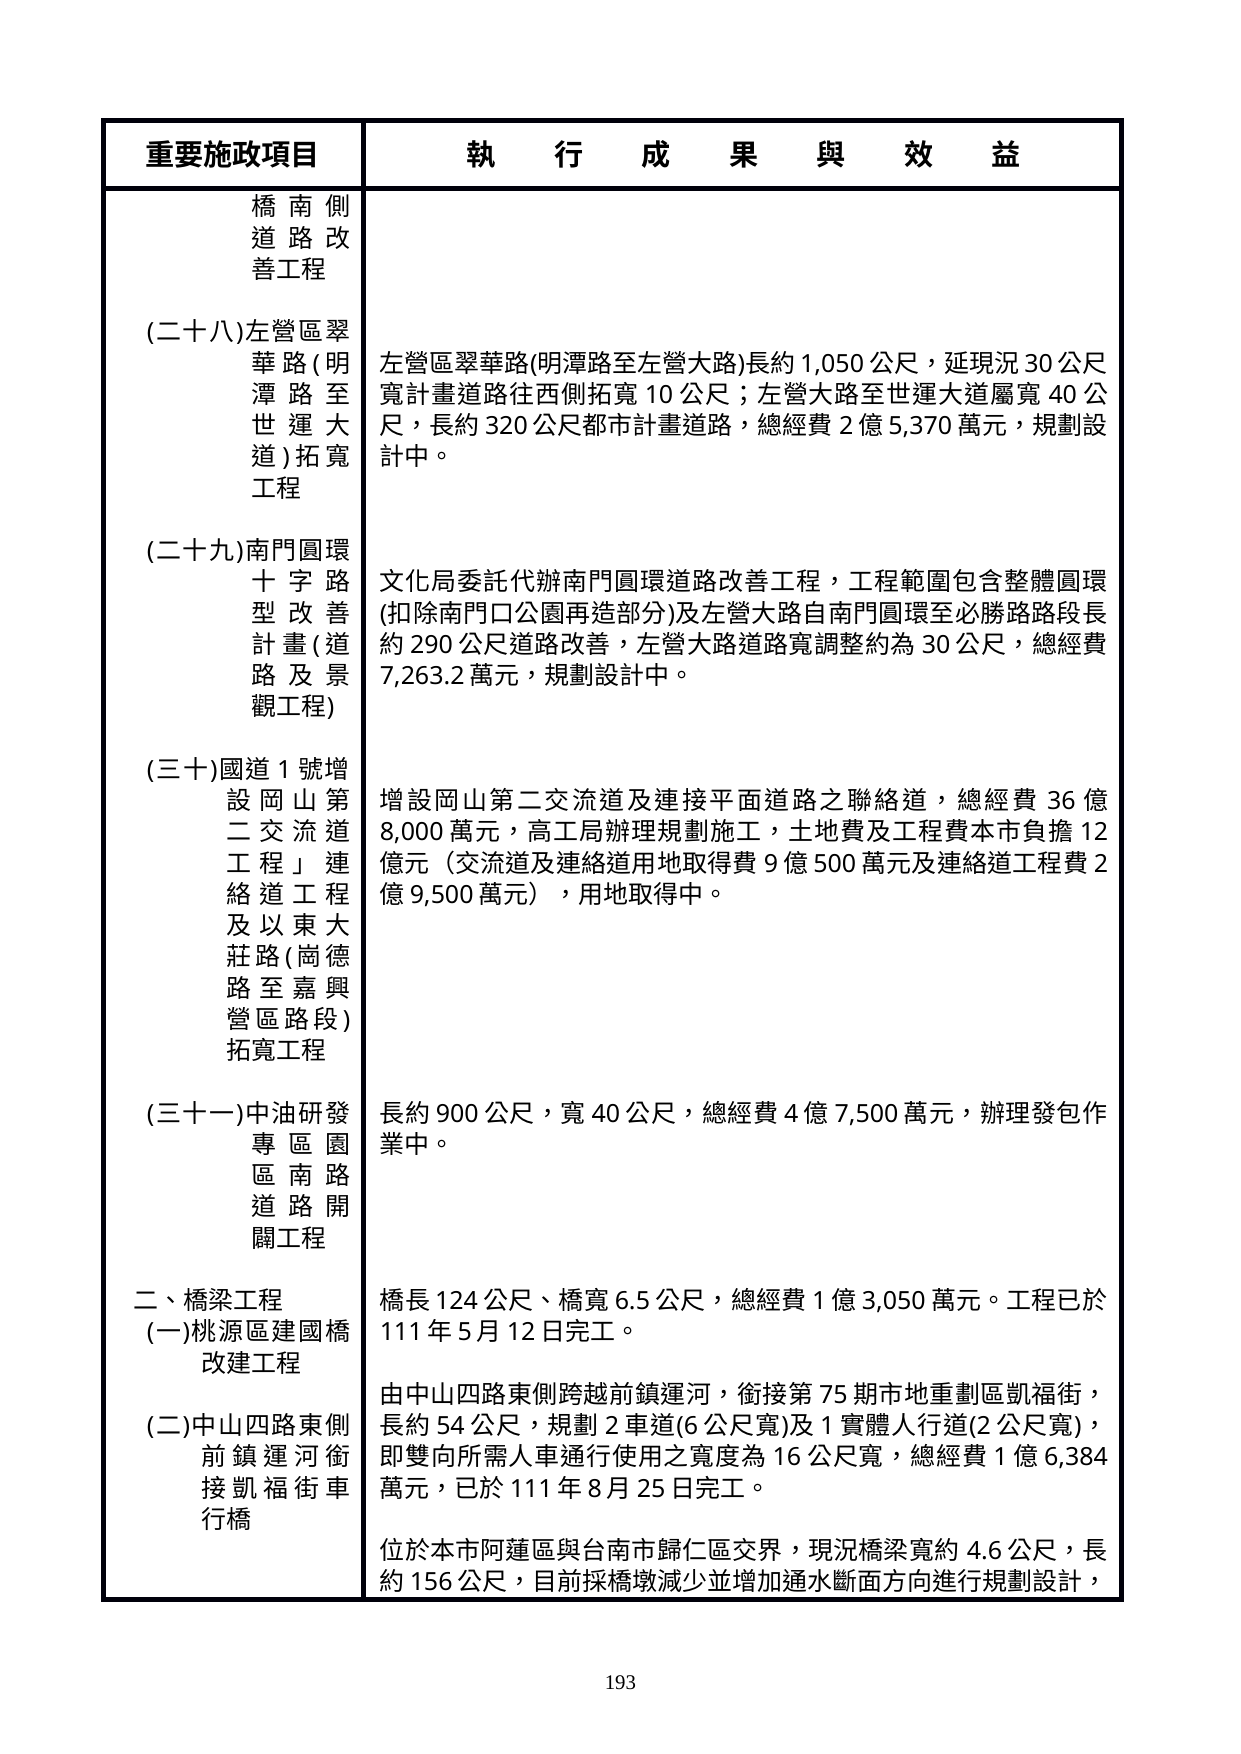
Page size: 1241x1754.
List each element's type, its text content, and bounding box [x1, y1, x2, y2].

table_cell 壹、工程企劃業務管理及策略規劃 工程業務督導管理 工程企劃策略規劃 貳、建築管理 高雄厝計畫 光電智慧建築物推動計畫 建築物公共安全檢查申報 耐震及震災相關業務 招牌廣告及樹立廣告管理 公寓大廈管理 智慧綠建築 公共建築物無障礙設施管理 資訊管理 參、違章建築處理業務 查報業務 拆除業務 肆、道路管道管理 挖路許可證審核與電腦化登錄管理 道路挖埋管線施工查驗管理 民族路共同管道管理 弱電、寬頻共同管道管理 孔蓋齊平及下地 公共管線圖資更新及整合 伍、新建工程 道路工程 (一)林園清水岩路(清水岩寺旁)改善開闢工程 (二)仁武區義大二路3k+700道路改善工程(高52線3K+800~3K+920緊急搶修工程 (三)梓官區進學路北側8米計畫道路開闢工程 (四)鳳山區中崙路西段改善工程 (五)鳳山區八德路100巷改善工程 (六)大寮區鎮潭路高程改善工程 (七)鼓山區龍德新路拓寬及往東延伸跨越愛河橋梁工程 (八)林園區後厝路200巷(自苦苓腳重劃區往東)打通工程 (九)林園區椰樹東巷38弄開闢工程 (十)左營區左營大路372巷開闢工程 (十一)橋頭區里林東路與鐵路南巷路口拓寬工程 (十二)大林蒲遷村安置地增設道路工程-經濟部委辦 (十三)南星路車道拓寬及安全提升改善計畫-交通部航港局 (十四)高雄港洲際貨櫃中心聯外貨櫃專用道開闢工程 (十五)高雄軟體園區擴區(二期)開發工程 (十六)岡山區筧橋改建工程 (十七)旗山區廣場用地(廣三)開闢工程 (十八)燕巢區中路巷中安宮前道路開闢工程 (十九)彌陀區民生街打通靖和街開闢工程 (二十)路竹區華正橋掏空下陷重建工程 (二十一)橋頭區營邊路拓寬工程 (二十二)大寮區新一街與新七街口橋梁拓寬工程 (二十三)大社路120巷道路打通工程 (二十四)林園區後厝路改善工程 (二十五)鳳山區過勇路改善工程 (二十六)仁武區義大二路道路改善工程 (二十七)內門區高125線0k+000內東橋南側道路改善工程 (二十八)左營區翠華路(明潭路至世運大道)拓寬工程 (二十九)南門圓環十字路型改善計畫(道路及景觀工程) (三十)國道1號增設岡山第二交流道工程」連絡道工程及以東大莊路(崗德路至嘉興營區路段)拓寬工程 (三十一)中油研發專區園區南路道路開闢工程 橋梁工程 (一)桃源區建國橋改建工程 (二)中山四路東側前鎮運河銜接凱福街車行橋 (三)阿蓮區中路橋減墩工程） (四)鳳山區頂庄一街銜接寶陽路橋梁工程 (五)前鎮媽祖港橋改建工程 (六)梓官區通安大橋改建工程 (七)彌陀區舊港橋改建工程 (八)永安區新港橋改建工程 (九)岡山區筧橋改建工程 (十)楠梓區通往後勁公園人行環境工程 (十一)路竹華正橋掏空下陷重建工程 (十二)仁武區仁水橋拓寬工程 (十三)茄萣區崎漏里橋改建工程 (十四)梓官區嘉好路26巷橋梁改建工程 (十五)杉林區市181月光一橋拓寬工程 (十六)林園區林內排水跨河構造物施設重建（鳳林路三段920巷橋梁） (十七)茄萣大排（進學路與忠孝街）人行專用橋新建工程 (十八)鼓山區九如橋新建工程 營建署補助 (一)生活圈系統建設計畫 1.高雄市濱海聯外道路開闢工程（新台17線）北段工程 2.岡山區10-20號都市計畫道路開闢工程 3.大寮區民智街拓寬工程 4.大寮光明三路1078巷拓寬工程 5.仁武區仁心路道路拓寬工程(第一期) 6.大寮區鳳林一路300巷拓寬及打通工程 7.大寮區潮寮里潮平路打通工程 8.林園王公國小北側道路拓寬工程 9.林園區廣應街拓寬工程 10.鳥松文前路道路拓寬工程 11.楠梓青埔街(惠心街至高楠公路1760巷)拓寬工程 12.彌陀區中正西路150巷開闢工程 13.鳳山區五權路開闢工程 14.林園汕尾北汕二路拓寬二標暨中芸A幹線雨水下水道工程 15.高雄市濱海聯外道路開闢工程(南段工程-德民路~中海路) 16.六龜區高133線道路重建工程 (二)提升道路品質計畫 1.鳳山區過埤路北側車道改善工程 橋頭科學園區聯外交通整體計畫 (一)岡山區友情路及大遼路拓寬工程 (二)高雄新市鎮1-2號路開闢工程 (三)台39線延伸優先路段(市道186線至橋科1-2號道路) (四)橋科高速公路匝道聯絡道用地取得 建築工程 國防部205廠遷建案 國防部205廠遷建案-國防部軍備局生產製造中心第205廠光復營區暨大樹北營區新建工程(光復營區)慈仁五村耐震補強暨整修 高雄市政府警察局鼓山分局辦公大樓重建工程 高雄市政府警察局鳳山分局建工程 高雄市立民生醫院全院建築物耐震補強工程計畫 法務部廉政署南部地區調查組辦公廳舍遷移整修工程(第2期工程) 高雄市立聯合醫院北側大廳新建工程 鳳山日照社福多功能中心興建工程 興仁國中閒置空間布建日間照顧中心工程 加速高雄煉油廠第三區土壤及地下水汙染(甲、乙、丙案) 高雄煉油廠工廠區土壤及地下水汙染場址改善工作(第二階段採購案-第4區) -A、B、C案 高雄市岡山區綜合行政中心新建工程 岡山區大鵬九村社會住宅新建統包工程 高雄市政府警察局鳳山分局南成派出所新建工程 和發消防分隊新建工程 歷史記憶牆面廊道舊版牆設置工程 中正運動場開放場域改造工程 高雄市楠梓區全民運動館興建工程 高雄市小港區全民運動館興建工程 林園區清水岩路拓寬改善工程(軍方建築物代建整修部分) 學校工程 三民區高雄市立高雄高級中學第七棟校舍拆除及新建工程 三民區光武國民小學體操訓練館暨多功能運動館及地下停車場共構新建工程 高雄市仁武區灣內國民小學遷校第二期校舍暨非營利幼兒園新建工程 高雄市楠梓區楠梓國民小學健康樓及和諧樓校舍拆除及新建工程 高雄市立旗津國民中學老舊校舍拆除新建工程 國立中山大學附屬國光高級中學綜合教學大樓新建工程委託規劃設計及監造服務 高雄市立林園高級中學圖資大樓新建工程 楠陽國小新建公共化幼兒園工程 陸、養護工程 公園綠地開闢、改造（善）及維護、市容綠美化 （一）主要公園綠地開闢 （二）公園綠地開闢、改造（善）工程 （三）公園綠地設施維護 （四）市容景觀綠美化 （五）公有樹木修剪維護諮詢 道路、橋梁整建及養護工程 道路例行巡檢、養護及防汛整備 專案工程 橋梁檢測及改善 市區社區通學道工程 路燈及其設施維護管理 路燈例行性維護 路燈增設及改善 柒、整體風險管理(含內部控制)推動情形 [106, 191, 361, 1597]
table_header 執 行 成 果 與 效 益 [366, 123, 1119, 186]
table_cell 督導及監辦公共工程，提高工程品質，依採購法第12條及13 條規定，落實工程採購監辦作業，並依採購法第70條制定工程三級品保制度，由工程督導小組定期抽查督導工程計32件，以提升工程品質；另辦理本府工程查核14件。 建立防、救災機制，編印「高雄市政府工務局緊急應變手冊」，內容包括緊急應變SOP及緊急聯繫通訊錄與救災能量，作為災害發生期間行動準則，並定期更新、修正。 執行本府一級機關辦理工程、勞務、財物採購報上級機關（本府）核准之幕僚業務，由工務局為窗口，依採購法規定，辦理本府一級機關欲報上級機關核准事項（除監辦外），並以教育訓練及採購案件實地稽核方式，提升各機關、學校採購效率，防止採購弊端。 執行高雄市政府採購稽核小組日常行政及稽核監督業務，111年預定稽核395件，共稽核395件，達成率100%，自88年成立迄今總稽核量達6,141件。 發揮「高雄市政府採購申訴審議委員會」功能，111年共接獲廠商申訴案件11件、調解案件34件，總計收件數45件；申訴案件已結6件、調解案件已結11件，總結案件數17件。 前瞻建設計畫：擔任行政院前瞻基礎建設-城鄉建設-提升道路品質計畫類的市府窗口，協助本府相關單位爭取預算，自110年起至111年12月31日止，已爭取核定20案，補助金額12.95億元。 各項公共工程材料試驗： 111年度辦理4大類50項工程材料試驗1萬6,237件，執行樣品數4萬5,643個試樣，規費收入全年約7,500萬元，試驗費支出約5,295萬元，增加市庫收入約2,205萬元。 111年度委託TAF實驗室共計9家，共辦理9次稽核，以督導實驗室發揮精確及專業服務水準。 111年度辦理「工程材料試（檢）驗對公共工程之影響研習班」2場次，安排工程相關人員參訓，並聘請具有工程及廉政專業知識之專家學者雙向交流，提升專業技能及法律常識。 道路AC加強鑽心計畫:自每月工務局所屬工程處辦理新鋪、養護刨舖道路，面積達 3,000㎡以上案件中隨機抽選，檢視道路鋪築厚度、壓實度是否符合契約規範，111年度共抽驗 33件工程。 本市地方級及國家級濕地: 永安濕地、鳥松濕地、援中港濕地「保育利用計畫」109~110年度完成公告，半屏湖濕地及林園人工濕地「保育利用計畫」於111年3月9日完成公告，大樹人工濕地保育利用計畫(草案)經高雄市重要濕地(地方級)保育利用計畫審議小組於111年12月13日審議。 111年9月內政部營建署核定「108、109年度國際級及國家級重要濕地經營管理」評鑑結果，共獲獎2項如下： a.108年度補助案：優等1案（洲仔濕地）。 b.109年度補助案：優等1案（洲仔濕地）。 公園巡查，工務局檢查小組針對工務局養工處轄管重點公園、1999通報熱點、歷次檢查改善不佳公園進行抽查，111年完成80座公園檢查。 台鐵捷運化-高雄市鐵路地下化計畫 截至111年12月底，「高雄市區鐵路地下化計畫(含左營及鳳山)」，整體計畫實際進度為94.54%。 本府依「高雄市區鐵路地下化建設計畫都市發展專案小組」第9次會議決議，與中央完成鐵路地下化後園道代辦協議，「高雄計畫區」、「左營計畫區」及「鳳山計畫區」園道分別由工務局新建工程處、水利局及工務局養護工程處執行，已完工。 鐵路地下化園道整體建置經費43.09億元，已全數獲中央核定補助(代辦)支應。 有關鐵路地下化園道用地，已協調交通部臺鐵局，以雙方互惠原則，無償提供本府使用，並為利園道開闢期程，交通部臺鐵局原則同意先行交付本府進行施工。 打造高雄特色建築，帶動建築與綠能觀光產業，創造土地與建築品牌化，並促進社會參與、景觀美化、減碳防災及樂齡化設計因應，樹立熱帶氣候地區永續環境與建築的新典範。 高雄厝相關專案: 高雄厝推動綠建築宣導計畫：為進行高雄厝新建築與綠建築之推廣，舉辦高雄厝綠建築大獎，廣邀高雄綠建築建案報名競賽，希望藉由優良建築作品甄選活動，以表揚優良高雄厝綠建築設計作品，並喚起民眾關注生活環境品質的意識，111年共計12件作品優選、3件民眾票選人氣獎。 高雄厝建康建築活化計畫：持續建置基本資料庫與高雄厝地圖，並進行病態建築醫生診斷，辦理高雄厝行銷宣導。 高雄厝宣導計畫：進行既有建築物輔導合法化，並於本府工務局建築管理處一樓成立高雄厝專案輔導窗口，由高雄厝在地設計師駐府服務民眾。 高雄厝民眾參與活動成果： 111年9月29日至10月2日配合2022高雄國際建材大展與111年10月13日至21日國立科學工藝博物館展出本次綠建築大獎得獎作品、專案年度成果，吸引參與人數3,620人次。 高雄市高雄厝設計及鼓勵回饋辦法自103年9月4日公布實施，並於105年1月11日、105年5月26日及107年4月26日修正訂定，截至111年12月底，統計數量如下: 申請案量:以高雄厝設計並領得建造執照數量已達4,248件，共144,394戶，其中2,186件已領得使用執照。 景觀陽台:面積達460,608平方公尺。 通用化設計浴廁:面積達92,201平方公尺。 通用化交誼室及昇降機:面積達12,921平方公尺。 綠能設施:屋前綠能設施56,063平方公尺，屋後綠能設施3,865平方公尺。 高雄厝申請案綠化面積：520,536平方公尺(相當於87座國際標準足球場綠化面積)。 綠建築綠化成果： 累計歷年(自101年起)依法設置屋頂綠化面積已達498,776平方公尺，換算每年減少CO₂排放量為9976公噸。 111年度共舉辦2場高雄厝專業者輔導說明會，總計參與人數約73人，藉由高雄厝設計辦法的執行與操作，讓更多在地優秀設計人才有機會回饋土地與深耕家園，更藉由本次與業界的對話與交流機會，精進高雄厝設計及鼓勵回饋辦法，使之法令更健全，更貼近市民需求。 111年度共舉辦3場專案精進研討工作會議，訂於111年10月25、28、31日於建築管理處辦公室舉辦，透過邀請各專案計畫主持人，及各案領域之專家學者出席，透過議題討論與高雄厝設計及鼓勵回饋辦法解說及申請高雄厝案例成果分享，希冀藉由提升高雄厝設計辦法的實質內容與不斷精進，讓更多世界趨勢與技術新知，有機會反饋於高雄厝整體修法的進程之中，精進高雄厝設計及鼓勵回饋辦法，使之法令更健全，更貼近市民需求。 實際執行方案： 啟動「綠電推動専案小組」並與經濟部能源局共同簽訂合作協議，由林副市長擔任跨局處小組召集人，推展「漁電共生專區優先示範推動」、「公私有房舍推展光電屋頂計畫」、「以節能服務模式加速電低碳行動計畫」、「高雄市轄區內電廠友善降轉」、「學校建築物綠能規劃及智慧用電發展」等五大任務導向，未來計畫目標為6年太陽光電設置容量達1GW，作為建構安全穩定、效率及潔淨能源供需體系之基礎，期未來吸引國內外高科技產業及人才進駐，增加優質就業；並透過追求環境永續，提高再生能源比重，帶動綠能科技發展，減少對化石燃料的依賴，同時降低空氣污染，乘載「產業轉型」政策方向的重責大任。 111年度補助建築物設置太陽光電發電系統實施計畫自3月15日至10月15日截止，補助總預算為1,500萬元，核准99件，核准金額643萬650元 (1,049.665瓩)。 舉辦光電智慧建築標章頒證活動(金獎2案；銀獎17案；銅獎8案)。 舉辦推動太陽光電設施成果展覽1場(約6000人)、推動太陽光電設施說明會2場(約200人)及宣導會2場(約5500人)，總計參與人數約11,700人。 設置績效： 110至111年累積容量目標為450MW，統計110年1月~111年11月備案量602.306MW(能源局網站更新至11月底)，已達成年度目標。 111年1至11月備案件數1,359案較去年同期1,334案，增加25案，備案容量307.270MW較去年同期254.518MW，增加52.752MW(增加20.73%）。 辦理申報之A類公共集會類場所，列管場所94家，已完成申報94家，申報率達100%。辦理申報之B類商業類場所，列管場所1,412家，已完成申報1,361家，申報率達96.39%。辦理申報之C類工業、倉儲類場所，列管場所488家，已完成申報478家，申報率達97.95%。辦理申報之D類休閒文教類場所，列管場所2,378家，已完成申報2,163家，申報率達90.96%。辦理申報之F類衛生福利更生類場所，列管場所560家，已完成申報535家，申報率達95.54%。辦理申報之H類住宿類場所，列管場所2,641家，已完成申報2,073家，申報率達78.49%。 辦理111年度建築物公共安全檢查及簽證申報場所之抽複查工作，已執行抽複查750家。 111年1月3日起至111年1月24日止辦理111年度「加強大型百貨公司、商場、量販店及視聽歌唱等場所公共安全查核」，共計60家場所。 111年青春專案期間，稽查本市娛樂場所等，共計稽查164處場所，動員稽查人數211人次。 為提高地震發生後動員能力，111年9月30日於本府消防局8樓國際會議廳舉辦111年度高雄市災害後危險建築物緊急評估作業動員演練及組訓，動員責任區技師及建築師共55人，期能於地震時減少市民生命財產的損失。 為於地震發生後第一時間提供各項防救災能量及重要設施資訊，開發「地震災害決策輔助系統」，提供市府救災指揮官作為決策參考，進而提升市府整體救災效能。 針對本市各大型商圈、重要道路、車站及各大捷運站，做不定期巡檢，如有立即危險性之廣告招牌，立即通知限期改善或自行拆除。 工務局「110年度招牌廣告及樹立廣告安全巡查、處理與督導計畫」列管危險廣告物共1182件，均已全數拆除或補強完成。 公寓大廈認證標章申請案，111年已召開2次審查會議，認證通過大樓共計47棟。 輔導公寓大廈成立管理委員會，截至111年12月底本市6樓以上成立管理委員會依法報備家數計有4,043件，報備率已達75.8%。 委託公寓大廈法律專業律師，設置免付費電話，自111年1月起，提供大樓管理委員會及住戶法律諮詢服務，另於建管處亦設置律師現場諮詢服務櫃檯提供大樓諮詢。 本市於101年4月3日成立公寓大廈爭議事件調處委員會，111年共召開5次調處會，協調爭議共24案。 111年度優良公寓大廈評選活動已於9月21日評選完畢，共有16家大樓及11家管理公司獲獎。 配合內政部建築研究所智慧綠建築專案，爭取內政部建築研究所將「智慧綠建築智慧住宅南部展示場」設置於本府四維行政中心1樓穿堂，迄今累計參觀人數達173,630人。 新建公共建築物於申請使用執照前，辦理行動不便設施會勘，以確保該設施之符合需求，100年至111年11月止合計勘檢2,988件，111年1至11月共計勘檢180件。 既有建築物依照工務局108年10月18日高市工務建字第 10838848401號函修正本市公共建築物無障礙設施分類分期分區執行計畫，計已對公共建築物（含超商場所、加油站）等實施清查，109~111年清查新增250家，共計列管5,367家，並訂定改善期程限期要求改善，截至111年12月共計4,821家已改善完成，尚餘546家改善中，整體改善比例為89.83%。 替代方案提請「高雄市政府公共建築物行動不便者使用設施改善諮詢審查小組」審議，111年共辦理7次，共審查44件（含報告案)。 102年7月11日公告施行「高雄市建築物設置無障礙設施設備勘檢及改善審查收費標準」，111年共計收入勘檢費478萬元（含新建公共建築物勘檢及既有公共建築物替代審查)。 加強建築管理回溯檔案建置，將檔案室紙質之歷史案件，累計有182,267份建築執照圖進行數化轉檔，以方便查詢及調閱，已納入111年度專案勞務委外採購辦理(約1000萬)。 申請建造許可時檢附建築圖電子檔，建置圖檔資料庫並整合建入「建築管理資訊系統」及「建築書圖影像管理資訊系統」，提供民眾查詢及調閱建築圖檔資料。 透過建築管理處網站建構申請案件之資訊透明化服務，供民眾隨時查詢申請建築執照進度，減少弊端。 執行違建查報成果：111年查報一般違建(含廣告物)共計3,651件。 專案部分： 取締影響市容廢置廣告空(框)架及破損不堪廣告招牌，共計查報1,523件。 取締抵觸屋後污水接管工程(配合市府水利局)違建，共計查報878件。 取締本市「影響救災困難地區」消防專案，共計查報21件。 取締影響公共安全2層樓以上及防火巷違建，共計查報67件。 辦理本市太陽光電設備設置場址違建諮詢審核，共計70件。 執行違建成果：一般違建拆除計5,329件、拆除結案3,867件。 各項專案拆除情形： 拆除影響市容竹鷹架廣告計25件。 拆除影響市容廢棄廣告招牌計1,516件。 拆除影響消防救災六米巷道違建，共計23件。 拆除騎樓違建以保障市民之權利、創造優質安全空間，共計91件。 拆除楠梓區久昌街16號、藍田路與大學十一街路口、右昌街556號、宏毅三路6巷9號、秀群路539巷6號、燕巢區中民路278巷19號、角宿村海成二街3號、苓雅區文山路112號、文山路112號、大寮區青雲街18巷26弄24號、茄萣區成功段638地號-1等鴿舍違建，共計11處。 配合水利局拆除岡山區後紅路37巷34號、大寮區民族路369號屋後接管占用防火巷違建。 拆除湖內區武功段:490、495地號等2處違建毀損塌陷棚架、鼓山區興隆路52號旁空地(鼓中段一小段534地號)違建、鹽埕區建國四路340巷33號旁空地(鹽壽段207-3地號)違建等影響公共安全違建。 配合農業局拆除大寮區山子頂段3847-3地號農地違建。 配合警察局三民第一分局拆除三民區九如二路667號停車格位遭佔用私設斜坡板障礙物及遼寧一街9號騎樓違規設置「固定式機車升降台」、「圍牆」影響通行。 配合經濟發展局拆除三民區港東里河北一路258巷通道影響 環境棚架 (八德民有市場外圍通道)。 配合前金區公所拆除前金區成功一路410號巷內廢棄空屋，共計3處。 配合湖內區公所執行拆除湖內區中山路一段385巷巷口鐵架牌樓影響交通。 配合財政局拆除前鎮區鎮昌段10-30地號土地地上建物(興平路117巷62弄8號)危險空屋。 配合左營分局拆除左營區大中二路585號、華夏路493之2號門前、崇德路416號、富國路292號前、文自路393~395號騎樓等妨礙通行木板、鐵製堆置及鐵製欄杆等固定障礙物。 配合小港分局拆除小港區漢民路188巷32號（義芳街鳯儀宮前）道路設置鐵桿影響行車安全。 配合楠梓分局拆除楠梓區德民路1003之3號騎樓裝設固定廣告看板影響通行。 配合經濟發展局拆除鹽埕區大勇市場中央木構架上方違建物(鹽埕區大東段278、279等2筆地號土地)。 拆除1999通報左營區明潭路-哈囉市場廣告招牌影響公共全等共計12處。 彙整各管線機構年度計畫施工路段，以利辦理聯合施工，減少道路挖掘。 111年已核發8,557件道路挖掘許可，各管線機構可於「高雄市公共管線管理平台」中查詢申挖案件辦理情形、核准申挖案件查詢，藉由電腦系統方便申請人查詢，並提供市民共同監督。 已完成本市38個行政區公共管線調查及重新調查部分前鎮區，並持續辦理高雄市公共設施管線更新機制。 加強督導管線挖埋工程品質，111年申請挖埋11,427件，核發8,557件，有效管控挖掘施工，並督導管線單位確實依規定進行道路挖埋及AC封層，其中道路挖掘違反規定件數105件，罰款共302萬元。 加強巡查管線挖埋工程，由委外巡查廠商及自有人員督導加強巡視並藉通報管道(市長信箱、通報專線電話等)共同監督管線單位施工情形，以符合現場許可內容。 建立維護更新地下管線資訊系統，提供各管線單位設計前、施工前之地下管線資訊，更新地下管線資料，減少公安事件發生。 落實管線挖埋暨道路工程品質，執行管線抽驗，對各管線單位已完成之管線工程辦理瀝青鋪面厚度、回填配料、夯實度及平坦度等各項工程品質抽驗，以確保道路品質，111年度總計配合抽驗503件工程。 成立「施工中及竣工巡查小組」，111年1-12月巡查施工中挖掘案2,880件及111年3-11月巡查竣工申挖4,451件，並針對挖掘位置、標線復原、道路刨鋪孔蓋平整度等進行抽查，有效提升道路工程品質。 完成民族路共同管道保全、巡查、維修保養、基本設備汰換更新、24小時輪值監控等作業，及共同管道之清潔維護。 至111年底佈纜總長度已達3,697公里，租金收入約6,000萬元，各家纜線業者正積極申請進駐中。 111年完成孔蓋下地總數6,922座，孔蓋齊平總數5,899座。 辦理大高雄公共管線圖資更新及整合，避免發生管線工安事件並依 內政部公共管線標準制度規範，建立管線圖資更新機制。 原高雄縣及高雄市區域之公共管線圖資轉換與整合。 公共管線圖更新模式規劃。 重劃區管線清查建檔。 公共管線竣工圖更新。 教育訓練及輔導上線。 清水岩寺旁道路銜接15公尺及20公尺寬都市計畫道路(清水岩路)，長約180公尺，總經費1億500萬元。已於111年12月2日完工。 自仁武義大二路3k+700往北至186甲線道路，為永久性擋土牆改善，改善路段3k+700~3k+980長約280公尺，道路寬約25公尺，總經費1億1,848萬元。已於111年4月29日完工。 工程位於梓官區自進學路往北開闢至信安街止，屬8公尺寬都市計畫道路，長度約265公尺，現況道路未開闢，總經費1億2,180萬元。111年5月30日開工，111年12月開放通行。 自五甲一路至南北向中崙路長約380公尺，利用現有水利溝寬度約2~2.5公尺加蓋作道路使用，改善後可拓寬至8~9公尺寬，總經費1,479萬元，111年10月7日開工，預計112年4月完工。 自八德路往北至文仁街止，為計畫道路8公尺寬道路，長約100公尺，總經費643.7萬元，已於111年1月11日完工。 鎮潭路為已開闢都市計畫12~24公尺寬都市計畫道路，由工務局養護工程處接管維護，因地方民意反映由小港往大寮方向轉彎路段正位於下坡處，影響民眾通行安全，建議應辦理道路改善，總經費710萬元，已於111年4月11日完工。 道路：由博愛路打通至新德路，長約210公尺、寬20公尺道路。橋梁：龍德新路向東跨愛河至河堤南路橋梁，採鋼橋形式，橋梁寬度26公尺，長度約190公尺(橋梁70公尺、引道120公尺)，總經費31,000萬元，111年10年7日開工，預計113年4月完工。 西起林園後厝路20巷東至後厝路200巷路口，長約145公尺，計畫寬度25公尺（含兩側各5公尺寬園道用地綠化步道），西側連接苦苓腳市地重劃範圍，總經費6,209萬元，已於111年3月25日完工。 自椰樹6巷往東約63公尺銜接既有椰樹東巷38弄，長度約63公尺，都市計畫10公尺寬道路，總經費2,009萬元，已於111年3月14日完工。 自左營大路至元帝路止，6公尺寬都市計畫道路，長約184公尺，總經費6,538萬元，已於112年1月4日開工，預計112年6月底完工。 本案位屬非都市計畫區，位於橋頭區里林東路與鐵路南巷路口，總經費114萬元，已於111年7月11日完工。 經濟部委託本府辦理，大林蒲遷村作業期程依地政局辦理安置地配地街廓新闢道路共計23條，其中15公尺寬道路1條、10公尺寬道路19條、8公尺寬道路3條(仍視政策調整),總經費36,000萬元，配合經濟部新材料循環產業園區報編期程辦理規劃設計。 改善台17線路口至丹山一路路口，長約350公尺，透過縮減分隔綠帶方式拓寬現有道路，總經費4,000萬元，配合大林浦遷村及國道7號期程辦理規劃設計。 西起台機路、大業北路、中鋼路、沿海二路、沿海三路至沿海四路止長約8,376公尺道路，配合拓寬並重新規劃配置路型。總經費14億343萬元。 111年11月23日第四標決標，工期395日曆天，預定112年3月開工；第一~三標辦理發包作業中。 位於高雄軟體園區北側，東臨成功路，道路工程:東西向道路長約290公尺、寬20公尺，南北向道路長約190公尺、寬20公尺，總經費9,450萬元，已於111年4月18日開工，工期320日曆天，預計112年3月完工。 自岡山區筧橋路與河堤路二段路口，跨越阿公店溪至空醫院路與阿公店路二段路口止，屬20公尺寬都市計畫道路，長度約60公尺，現況橋寬8公尺，為人行及機車通行之橋梁，總經費1億3,201萬元，工程於111年12月9日決標，工期340工作天，預計112年2月開工。 位於本市旗山區大德里旗山火車站南側，寬12公尺廣場用地(廣三)，北自中山南街1巷，往南至旗新街124巷，長約65公尺，總經費429萬元,總經費約429萬元，工程111年5月20日開工，工期60工作天，已於111年11月21日完工。 都市計畫農業區，現況寬6公尺，長約80公尺之彎曲道路通行。道路截彎取直開闢後，將有助於提昇用路人安全，總經費416萬元，111年11月29日決標，工期80日曆天，已於112年2月3日開工。 位於彌陀區民生街235號至靖和街，為8公尺寬都市計畫道路，長約40公尺，總經費254萬元，111年11月29日決標，工期85日曆天，已於112年2月3日開工。 位屬都市計畫區外，110年7月及8月豪雨沖刷，造成橋台坍滑傾斜，列為危橋，現況已無法供通行(原橋梁寬度約5公尺、長度約10公尺)，改建拓寬至6公尺，總經費約543萬元，111年9月7日決標，工期120工作天，預計112年2月開工。 位於橋頭區營邊路，位屬非都市計畫區，現寬約4.5公尺，總經費2,829萬元，工程已於111年9月20日開工，工期120工作天，預計112年4月完工。 位於大寮區新一街與新七街口，經地方反映現況行車線型不佳，建議優先利用國有地單側拓寬橋樑。總經費154.8萬元，於111年10月7日開工，工期88日曆天，已於112年1月13日完工。 為都市計畫人行步道用地，都市計畫寬4公尺，全長約100公尺，現況道路長約80公尺近全寬供通行，未打通路段長約20公尺，總經費約111萬元，111年11月30日決標，工期25工作天，已於112年1月6日開工。 考量本案開闢所需經費籌措不易，基於地方反映排水改善及道路通行需求，短期將於既有溝渠改善及加蓋並銜接重劃區內排水溝。另既有溝渠範圍約42公尺長、0.8公尺寬，總經費158.5萬元，已於111年10月5日完工。 過勇路中央約5公尺寬灌溉明渠長約460公尺加蓋後，鋪設AC以增加車道空間，改善尖峰時間疏解車流，總經費2,977萬元，工程已於111年8月29日開工，工期210日曆天，預計112年3月完工。 自仁武義大二路3k+700往北至186甲線道路,本案為擋土牆永久性改善,改善路段3k+700~3k+980長約280公尺，道路寬約25公尺，總經費7,379萬元，規劃設計中。 高125線0K+000內東橋南側，改善轉彎長度約133公尺、拓寬至7公尺，總經費270萬元，辦理發包作業中。 左營區翠華路(明潭路至左營大路)長約1,050公尺，延現況30公尺寬計畫道路往西側拓寬10公尺；左營大路至世運大道屬寬40公尺，長約320公尺都市計畫道路，總經費2億5,370萬元，規劃設計中。 文化局委託代辦南門圓環道路改善工程，工程範圍包含整體圓環(扣除南門口公園再造部分)及左營大路自南門圓環至必勝路路段長約290公尺道路改善，左營大路道路寬調整約為30公尺，總經費7,263.2萬元，規劃設計中。 增設岡山第二交流道及連接平面道路之聯絡道，總經費36億8,000萬元，高工局辦理規劃施工，土地費及工程費本市負擔12億元（交流道及連絡道用地取得費9億500萬元及連絡道工程費2億9,500萬元），用地取得中。 長約900公尺，寬40公尺，總經費4億7,500萬元，辦理發包作業中。 橋長124公尺、橋寬6.5公尺，總經費1億3,050萬元。工程已於111年5月12日完工。 由中山四路東側跨越前鎮運河，銜接第75期市地重劃區凱福街，長約54公尺，規劃2車道(6公尺寬)及1實體人行道(2公尺寬)，即雙向所需人車通行使用之寬度為16公尺寬，總經費1億6,384萬元，已於111年8月25日完工。 位於本市阿蓮區與台南市歸仁區交界，現況橋梁寬約4.6公尺，長約156公尺，目前採橋墩減少並增加通水斷面方向進行規劃設計，所需工程費約3,600萬元，將俟水利署第六河川局完成二仁溪整治計畫後，向中央申請經費補助後發包施工。 位於鳳山區頂庄公辦市地重劃及中崙牛寮區段徵收間，跨越鳳山溪，橋梁寬15公尺，長約58公尺，總經費1億1,692萬元，於112年1月10日舉辦通車典禮。 跨越前鎮河，連結前鎮鎮中路（都市計劃寬20m）與鳳山五甲三路（都市計劃寬30m、現寬約20公尺），現有橋長約51.4公尺，寬約21.6公尺，總經費4億1,384萬元，111年5月6日開工，預計114年12月完工。 位於梓官區中正路通安大橋，長約75公尺，寬21公尺，總經費1億6,914萬元，111年9月5日開工，工期670日曆天，預計113年7月完工。 位於彌陀區舊港路(高21線)，橋現寬約8公尺，施作橋寬12公尺、長140公尺，總經費2億2,222萬元，111年10月31日開工，工期480工作天，預計113年10月完工。 位於永安區永新路(高20線)，屬都市計畫區外，長約25公尺、寬12公尺，總經費1,898萬元，規劃設計中。 跨越阿公店溪至空醫院路與阿公店路二段路口止，長約60公尺、寬20公尺，總經費1億3,201萬元，111年12月9日決標，開工前準備中。 跨越後勁溪銜接金和街與高楠公路1747巷人行橋梁，長約56公尺、寬約1.8公尺，總經費488萬元，111年9月20日開工，工期85日曆天，預計112年3月完工。 位屬都市計畫區外，危橋原址改建，長約10公尺、寬約6公尺，總經費543.4萬元，111年9月7日決標，工期120工作天，為避免施工時造成工區周邊魚塭損失，已於112年1月31日開工。 位於仁武區公館二巷，屬都市計畫區外，長約4.5公尺，單側拓寬3公尺，總經費251萬元，辦理發包作業中。 位於茄萣區大湖碑排水，屬都市計畫區外危橋改建，長約22公尺，寬6公尺，總經費530萬元，辦理發包作業中。 位於梓官區嘉好路26巷357號旁，屬都市計畫區外，長約16公尺，寬約6公尺，總經費470萬元，辦理發包作業中。 自市道181線3K+040至3K+265路段，包含月光一橋，長約225公尺，拓寬10公尺，總經費480萬元，辦理發包作業中。 位於本市林園區林內大排上，連接鳳林路三段920巷，屬危橋改建，長約25公尺，寬6公尺，總經費1,155萬元，辦理發包作業中。 位於茄萣大排(進學路與忠孝街)上，屬都市計畫水溝用地，新建人行橋，總經費639.1萬元，區公所辦理發包及施工，已於111年12月22日決標。 原橋長624公尺寬20公尺，因引道過長箝制地方發展，拆除重建一座長70公尺、寬30公尺，總經費5億5,230萬元，辦理勞務發包作業中。 自台17線進入高雄市北界後，沿援中港軍區跨越後勁溪、左營眷區道路向南銜接中正路至左營南門圓環，紓解原台17線翠華路交通壅塞問題。道路長約7公里，寬40~50公尺，跨越長約130公尺之後勁溪橋。以德民路為界分南北二段，北段工程所需總經費約12億7,555萬元，於105年9月獲內政部營建署生活圈計畫補助經費並由市府代辦工程執行。第ㄧ標已於110年5月25日完工；第二標已於111年9月16日完工。 岡山區岡山北路至育才路止，屬10公尺寬都市計畫道路，長度約510公尺，總經費3,161.1萬元，已於111年8月10日完工。 於大坪頂以東都市計畫，自大漢路往東約485公尺銜接12公尺寬民智街，總經費12,462萬元，已於111年12月15日完工。 自光明路三段往東北長約381公尺，總經費4,793萬元，已於111年5月4日完工。 仁心路道路拓寬工程(第一期)由鳳仁路起至成功路(7-11)止，現寬約6~13公尺，長約973公尺，都內部分約933公尺為15公尺寬計畫道路，都外部分約40公尺，總經費2億5,186萬元，辦理發包作業中。 自鳳林一路往南至鳳林一路300巷26之20號15公尺寬計畫道路，長約254公尺，及鳳林一路300巷26之20號往西打通至鳳林一路10公尺寬計畫道路，長約142公尺，總經費1億9,334萬元，規劃設計中。 自潮平路往南至中華南路373巷止，都市計畫道路寬10公尺，長約40公尺，總經費1,056萬元，規劃設計中。 都市計畫道路，長約123公尺，寬10公尺，總經費6,383萬元，規劃設計中。 自林家路往東至王公路止，長約748公尺，都市計畫寬12公尺，總經費1億8,513萬元，規劃設計中。 自環湖路往東至濱湖路止長約75公尺，寬15公尺，總經費5,109萬元，規劃設計中。 自惠心街自惠心街至高楠公路1760巷止，長約36公尺，寬12公尺，總經費1,959萬元，辦理發包作業中。 中央河道約10公尺施作排水箱涵加蓋，兩側各4公尺開闢為道路，長約216公尺，總經費1億3,540萬元，規劃設計中。 自五權路往北銜接85期重劃區，長約90公尺，20公尺漸變寬道路，總經費7,891萬元，規劃設計中。 中油公司三輕更新計畫地方回饋項目之一，自工業區隔離綠帶往東至北汕路上，長約880公尺，都市計畫寬15-20公尺，現寬約11公尺。配合水利局箱涵設置，先行施作自工業區隔離綠帶往東約485公尺長，以改善本路段淹水相關問題。總經費4,150萬元，工程已於111年12月12日開工，工期320工作天，預計112年3月完工。 延續北段工程，北起德民路，南至中海路，長約1,800公尺，屬50公尺寬都市計畫道路；及中海路配合拓寬銜接至軍校路，中海路屬45公尺、長約590公尺，總經費8億9,385萬元，規劃設計中。 新開路高133線，里程3K+800~4K+250規劃橋梁，跨度配置為60m+90m+60m，橋寬為8.5m，淨寬為7.5m，橋總長210m，主跨長90m，採懸臂工法施工，為單孔箱型梁，總經費7億3,320萬元，辦理發包作業中。 過勇路往西至鳳頂路止，長約380公尺，寬12公尺，總經費2,470.9萬元，規劃設計中。 友情路為都市計畫30公尺寬道路，長約788公尺，總經費約3億3,200萬元，已於110年12月2日完工；大遼路為都市計畫50公尺寬道路，長約927公尺，配合友情路先行開闢30公尺，總經費3億309.6萬元，已於111年9月30日開工，工期540日曆天，預計113年5月完工。 為都市計畫60公尺寬道路，長約2,870公尺，總經費10億8,500萬元，東段工程110年12月10日開工，工期538日曆天，預計112年5月完工；西段工程已於111年4月29日開工，工期596日曆天，預計112年12月完工。 依科技部「橋頭科學園區聯外交通整體計畫」辦理「台39線延伸優先路段(市道186線至台22)」由交通部公路總局委託本府(工務局)代辦，總經費30億6,100萬元，辦理規劃設計中。 配合科技部「橋頭科學園區聯外交通整體計畫」，新工處辦理「配合橋科增設高速公路聯絡道」都市計畫變更及用地取得作業，總經費14億900萬元(用地費)，都市計畫辦理變更中。 基地位於大樹區，新建營區RC構造及鋼骨構造新建建築物數十棟、既有廠庫房與官舍整新、既有建物及房屋拆除、其他附屬設施工程等，總經費122億8,600萬元。軍方105年4月28日完成洽辦程序，依計畫8年完成遷廠。林園營區於108年7月29日開工，已於111年7月25日完工；大樹北營區於108年12月16日開工，預定112年12月完工；光復營區於109年10月19日開工，預定113年11月完工。 代辦職務宿舍耐震結構補強及裝修共212戶，15棟，總經費3.18億，本案於112年1月6日工程決標，預計3月開工。 興建ㄧ棟地下2層、地上7層辦公廳舍大樓，位於鼓山一路與五福四路口(原鼓山分局)，總經費4億8,346萬8,000元，已於111年7月15日完工。 興建ㄧ棟地下2層、地上8層辦公廳舍大樓，位於文龍東路與文山路口(鳳山熱帶園藝所西側)，總經費4億856萬5,000元，108年10月18日開工，預定112年3月完工。 民生醫院結構區分為北中南3棟，北棟(地下1層、地上4層)之建築物，樓地板面積4,193.17平方公尺;中棟(地下1層、地上10層)之建築物，樓地板面積13,454.03平方公尺，南棟(地下1層、地上6層)之建築物，樓地板面積11,549.01平方公尺。本案辦理三棟建築物結構補強，總經費1億985萬3,000元，由民生醫院設計，工務局新建工程處代辦工程招標及施工，已於111年1月11日完工。 整修主棟建物地下室、地上3層西半部及4、5層之室內空間(含地下室防水改善、各層隔間調整、地坪、牆面、天花裝修與相關機水電設備新設)與其他配合本期工程整修事宜，總經費1,565萬，已於111年7月19日完工。 興建地上3層之建築物(醫院新大廳)，既有醫院建築物地上1~2層之診間調整,總經費2億3,408萬元，111年9月23日開工，預定114年2月完工。 新建地上3層之建物，地上平面停車位，提供非營利幼兒園、社區大學、身心障礙日間照顧據點、公共托嬰中心、社區照顧關懷據點(含C級巷弄長照站)、小規模多功能集會中心等空間設施，總經費1億9,500萬元，已於112年2月完工。 本案利用興仁國中閒置空間設置日間照顧中心，新設興仁路出入口及無障礙電梯1座，總經費638萬元，已於111年2月21日完工。 辦理中油煉油廠土壤與地下水污染作業，總經費約268.63億元，全案完工後，以楠梓的原高雄煉油廠為半導體材料研發核心，北接路竹、橋頭至南科為半導體製造，南接大社、仁武、大寮、林園、小港為半導體材料及石化聚落，並結合台積電、日月光、華邦電等半導體廠，整體串聯成南部半導體材料S型廊帶。甲案110年9月1日開工，111年11月1日完工，乙案110年9月1日開工，111年8月5日完工，丙案110年9月2日開工，111年10月31日完工。 辦理中油煉油廠土壤與地下水污染作業，總經費約268.63億元，全案完工後，以楠梓的原高雄煉油廠為半導體材料研發核心，北接路竹、橋頭至南科為半導體製造，南接大社、仁武、大寮、林園、小港為半導體材料及石化聚落，並結合台積電、日月光、華邦電等半導體廠，整體串聯成南部半導體材料S型廊帶。A、B、C案於110年12月17日開工，工期458日曆天，預計112年3月完工。 新址工程併入原址(原岡山區公所)公辦都更方式辦理，預計興建地下1層地上6層岡山綜合行政中心，總樓地板面積約28,182平方公尺，經費PCM+基本設計服務1,998萬5,846元。已於110年12月30日基本設計及施工階段權利義務文件提送本府都發局納入公辦都更實施者招標文件。 基地位於本市第87期重劃區，南基地：地下2層地上12層鋼筋混凝土構造，北基地：地下2層地上12層鋼筋混凝土構造之社會住宅625戶，統包工程經費33億0,721萬元。111年7月7日工程決標，自111年7月8日起算工期(工期1440日曆天)，進行地質改良建造執照已於112年2月1日取得，預定115年6月16日完工。 興建地上三樓，總樓板面積1,800平方公尺之現代化辦公廳舍，總經費8,000萬元，111年8月1日完成公開閱覽，俟籌措相關經費後辦理工程發包作業。 基地位於和發產業園區，預計新設一地下1層、地上2層消防分隊，總樓地板面積2,320平方公尺，總經費1億0,471.1萬元，預計113年7月8日完工。 高雄鐵路地下化遺留舊牆板保留及再利用工程，總經費約2,608萬元，112年1月19日決標，工期150工作天，預計112年3月開工。 拆除部份看台改建為開放景觀休憩空間、辦公空間及商業服務空間，保留北門至西門段建築物整修，並另規劃停車場、兒童遊戲場及極限運動場等，總經費約3億700萬元，拆除標已於112年2月4日完工；主體工程標已於112年2月1日決標，刻正準備開工前置作業。 新建全民運動館、為地上2層之鋼筋混凝土構造，總樓地板面積約8,851平方公尺，總經費4億100萬元，111年8月10日開工，預計113年8月完工。 基地位於小港森林公園，新建地上2層鋼筋混凝土+鋼構屋頂，規劃室內游泳池，室內運動空間以及附屬販賣部店舖，設置76個汽車停車位及89個機車停車位，總樓地板面積約8,948平方公尺。已於111年10月27日開工，開工後遇當地民意代表率眾阻擋並辦理停工，目前本府已確定依新需求重新設計，並於112年2月9日起辦理施工廠商暫停履約，待本府運發局核定新設計內容後，辦理後續作業。 整修軍方建築物地上1樓計2棟，規劃有浴室及厠所，並有室內隔間作為官兵宿舍，總經費約1,144萬6,400元，已於111年11月29日完工。 拆除原第七棟校舍、飲水間、木工房、宿舍、廁所及資源回收廠，規劃地上四層樓之完整建築，包含普通教室、廁所、樓梯、1座電梯，總經費1億4,576萬元，已於111年3月31日完工。 興建地下2層停車場及地上1層建築物，規劃地下兩層停車空間共設置小客車停車位128 席(不含法定停車位)。地面層設置法定停車位、機車10 席及自行車20席，總經費2億2,002萬元，已於111年8月29日完工。 興建地下1層地上3層國小校舍及公托教室1棟、地上3層非營利幼兒園1棟及綜合合成橡膠球場2座，總經費約1億5,152.1萬元。已於111年3月21日開工，預定112年12月完工。 拆除既有健康樓、和諧樓、廚房、幼兒園、傳達室等建物。新建東南棟(地上4層)教學大樓1棟，西北棟(地上5層地下1層)之教學行政大樓（含活動中心、廚房)1棟、傳達室1棟、合成球場1座，總經費5億1,100萬元。第一期東南棟已於111年11月17日開工，預定113年7月完工。 新建地上3層鋼筋混凝土(RC)構造，總樓地板面積5,784平方公尺之校舍及周邊景觀，並拆除舊有校舍工藝大樓及忠孝樓、仁愛樓，總經費約1億6,073萬元，已於111年11月7日開工，預定113年9月完工。 教學大樓興建，總樓地板面積6,088平方公尺，總經費20,320萬元， 工程發包作業中。 預計興建地上4層圖資大樓，總樓板面積約計1,219坪，總工程費約計1億7,700萬元，工程發包前置作業中。 預計興建地上2~3層幼兒園園舍，總經費為1億2,574萬2,600元，細部設計作業中。 本府工務局養護工程處目前維管之公園、綠地、兒童遊戲場及廣場計有834座，面積達約1,048.17公頃，本年度公園綠地開闢及改造（善）如下： 執行主要公園綠地之新闢包括前鎮區第70期重劃區內公園、綠地及兒童遊戲場用地開闢工程、鹽埕區府北公園開闢工程、鳳山區第77期市地重劃區公12開闢工程、前鎮區第65期及第88期市地重劃區內公九公園用地開闢工程及大寮區第81期重劃區公園綠地開闢工程等。 1.前鎮區第70期重劃區內公園、綠地及兒童遊戲場用地開闢工程 第70期市地重劃區位於前鎮區一心一路及籬仔內路旁，其中有公園、綠地及兒童遊戲場用地合計約1.6公頃，闢建為「籬仔內公園」及「竹南公園」，公園設計呼應基地既有歷史，結合石化產業元素，將燃燒塔、齒輪等意象融入設施，並配置大面積草木，營造城市街角休憩綠蔭。工程經費約4,800萬元，已於111年7月完工。 2.鹽埕區府北公園開闢工程 城中城大樓拆除後原址闢建為府北公園，以「綠活、璀璨、翻轉、新生活」四大方向作規劃，公園佔地約0.28公頃，通透明亮、視野寬闊的大草坪帶來府北路新風貌，搭配基地景觀設置裝置藝術，經過精心規劃夜間照明及水景，為鹽埕區創造優質綠環境。工程經費約3,240萬元，已於111年11月完工。 3.鳳山區第77期市地重劃區公12開闢工程 第77期市地重劃區公12位於鳳山區市道188（南華一路）及紅毛港路口，台88線快速公路下方，面積約1.95公頃，以「機器人」為主題構想，結合機器島冒險樂園彩繪圖樣，創造6大主題空間，打造高挑戰性、多功能及多元化設施的公園。工程經費約4,500萬元，已於111年12月完工。 4.前鎮區第65期及第88期市地重劃區內公九公園用地開闢工程 基地位於前鎮區凱旋四路及時代南一路，緊鄰雙軌道捷運、輕軌站旁，面積約3.5公頃，闢建為「時代公園」，是亞洲新灣區的大型地景亮點，規劃有9大主題區、16項特色設施，亦設置多個高雄熊公仔及彩帶高綠籬迷宮，強化城市行銷。工程經費約9,700萬元，已於111年12月完工。 5.大寮區第81期重劃區公園綠地開闢工程 配合第81期市地重劃工程分期辦理公園開闢。81期重劃區沿鳳林四路北至鳳山區，南接大寮商業中心，東攬捷運大寮站，西擁鳳凰山，公11、公12及綠地開闢工程將延續山林綠意結合軍事意象，打造冒險體能遊戲場域，同時以複層綠化概念營造減量空間，面積合計約3.64公頃，工程經費約9,616萬元，已於111年7月開工；公10及公13開闢工程則配合區域排水計畫，規劃滯洪防洪功能，透過挖填整地塑造活動空間，面積合計約2.95公頃，工程經費約9,440萬元，已於111年12月開工。 1.本年度完成其他公園綠地之開闢及改造（善）包括鳳山區五甲國宅社區國光里公6公園景觀改善工程、前鎮區興仁公園（北側臨水岸步道）環境改善工程、大寮運動園區景觀改善工程、湖內區大湖里公3公園新闢工程、鳳山區自強公園改善工程、高雄市公園兒童戲場更新統包工程（橋頭區一品公園、梓官區信蚵公園、路竹區路竹公園、彌陀區彌陀公園）、岡山區和平公園改善工程、小港區小港一號公園改造工程、小港區坪頂里坪鳳公園遊戲場設置工程、鼓山區壽山動物園入口意象設施整建工程、小港區大坪頂入口意象暨坪頂社區公園（八塊桌）公廁興建工程、鳳山區新強公園增設兒童滑步車練習場工程暨設置交通及教育宣導設施、左營區屏山里運動公園周邊景觀改善工程等。 2.112年度續辦公園綠地之開闢及改造（善）工程包括大寮區第81期重劃區公園綠地開闢工程、鳳山區第77期市地重劃區公（兒）86及公（兒）87開闢工程、三民區第99期重劃區公園及綠地開闢工程、三民區第69期重劃區公園開闢工程、高雄市公園特色遊戲場統包專案工程、高雄市公園兒童遊戲場更新統包工程、楠梓區國昌里公園（07公08）景觀改造工程、楠梓區藍田公園遊戲場設置及設施改善工程、前鎮漁港景觀綠美化及周邊道路整頓改善工程等。 持續執行公園土木、遊具設施、樹木植栽修剪等維護管理及緊急搶修工作，維護市民休憩場域。 委託專業廠商辦理公園樹木及行道樹健康檢查評估。 執行公園綠地登革熱、病蟲害防治緊急噴藥清消工作。 公園（含綠地、兒童遊戲場、廣場）委託清潔維護共計834處，其中小型鄰里公園委託里辦公處辦理計143處、另民間、企業認養及其他單位協助計30處，將持續鼓勵各界參與公園認養工作。 苗圃（含樹木銀行）計8處，培育花卉、灌木等苗木超過4.9萬 株，供市民憑身分證提領，並配合機關、學校、社區綠化環境及本府活動提供花木，另樹木銀行則提供工程牴觸樹木暫置、公園綠地之開闢、改造所需及景觀樹、行道樹之用。 持續執行樹木植栽定期修剪及汛期加強修剪超過5.3萬株。 道路綠美化 持續執行中華路、時代大道、新光路、河北路、河南路、博愛路、同盟路、中正路、五福路、和平路、國泰路、南京路、澄清路、府前路、民族一路、民族二路、民生路、四維路、光華路、翠華路、九如一路、九如四路、明誠路、大順路、中山三路、凱旋四路、大中路、民權路、青年路等本市各區重要道路綠美化及災後搶修工作。 本年度完成後昌路、中山路、光華路、勝利路等行道樹增補植，計約237株。 市區綠美化 本年度完成環境綠美化申請案計10件39處，面積合計約3.3公頃，核撥金額292萬5,328元，於年底預算執行率達100%。 本年度完成中山大學仁武校區（含北側軍備局用地）、仁武區仁營段1469地號、小港區坪頂段46、46-1、46-2地號、坪鳳段66地號、港和段853地號及金澄雙湖公園、三民1號公園等公園綠地喬木增補植，計約805株。 本年度於本市公園、綠地、兒童遊戲場、景（節）點等，已栽植喬木超過1,200棵、灌木超過8萬株、草坪超過4萬2,000平方公尺，且為改善綠美化維護管理效率及節水方式，以漸進方式種植四季開花不斷的多年生灌木取代草花，以維市容景觀色彩並降低維護成本。 1.「高雄市政府公有樹木修剪維護諮詢會」於109年11月16日成立， 並於同年12月4日於凹仔底森林公園召開第一次諮詢會議，宣誓 市府對景觀樹木修剪維護的重視與決心，並期許為高雄市景觀樹木 修剪樹立典範。 2.四大任務 （1）樹木修剪維護計畫建議及輔導改進事項。 （2）樹木修剪維護政策及推動方向諮詢。 （3）樹木修剪維護爭議事件處理。 （4）其他相關樹木修剪協調事項。 3.截至目前已辦理6次諮詢會議。 4.自106年度以來，辦理樹木修剪技術人員及監看人員教育訓練核發 證照數量已達1,404張。 本年度完成AC刨鋪面積約330萬平方公尺，人行道改善面積約35,387平方公尺。 本年度完成道路、路面及附屬設施等委外巡查、補修、經常性養護及緊急搶修工程共計21案。 高雄市道路AC鋪面改善工程持續進行中。 苓雅區海邊路（成功一路至苓安路）鋪面改善工程，已於111年1月完工。 前鎮區新生路（擴建路至漁港路）鋪面改善工程，已於111年1月完工。 前鎮區中山三、四路（復興三路至中山高速公路）鋪面改善工程，已於111年5月完工。 左營區左營大路（圓環至埤子頭路）人行環境改善工程，第一期已於111年3月開工。 三民區正義路（九如一路至建國一路）人行環境改善工程，第一標已於111年7月開工。 左營區華夏路（華榮路至崇德路）人行環境改善工程，第一標已於111年8月開工。 橋梁檢測工作：本年度辦理橋梁定期檢測計705座、特別檢測（地震檢測）計820座，檢測相關資料皆依規定登錄於橋梁管理系統（TBMS2）。 橋梁改善工程：本年度完成維修補強橋梁計211座。 為提供學童優質安全的通學環境，本年度辦理苓雅區福東國小（福壽街）、楠梓區楠梓國小（東寧路）、前鎮區愛群國小（二聖二路）、鳳山區鳳甲國中（大明路）等4所學校通學道改善工程，刻正施工中。 辦理全市35區約24.4萬盞路燈維護工作，本年度受理1999通報案件超過1萬5,000件，路燈不亮案件處理時效均於24小時內修復。 高雄市全面換裝節能（智能）路燈暨維護案計2案：新設、移設及移除路燈約1,500盞、架空線路下地及管線挖埋約500公尺。 本市道路、公園、橋梁等照明景觀改善工程計3案：新設路燈約200盞、新設及更新公園園燈62盞、配合道路刨鋪及台電架空線路下地約4,000公尺。 已依「行政院及所屬各機關風險管理及危機處理作業原則」，將風險管理（含內部控制）融入日常作業與決策運作，考量可能影響目標達成之風險，據以擇選合宜可行之策略及設定機關之目（含關鍵策略目標），並透過辨識及評估風險，採取內部控制或其他處理機制，以合理確保達成施政目標。工務局風險管理（含內部控制）相關重要紀事如列： （1）111年7月15日召開風險管理（含內部控制）第1次會議，參考年度施政計畫提要擇選重要計畫案製作風險評估及處理彙整表與機關風險圖像。 （2）111年8月9日召開風險管理（含內部控制）第2次會議，審定企劃處「土壤液化調查與風險評估計畫」、挖管中心「新建房屋聯合挖掘制度」及「道路挖掘管理系統資訊安全」、建管處「高雄厝健康建築活化計畫」及「110 年 ~115 年 高雄綠能光電 6 年 1 .25 G 計畫」等5案。 （3）110年度城中城案建管處經滾動式檢討已配合修訂「高雄市公寓大廈輔導管理自治條例」，有效降低風險值並予除管。 工務局新建工程處及養護工程處已依「行政院及所屬各機關風險管理及危機處理作業原則」，將風險管理（含內部控制）融入日常作業與決策運作，考量可能影響目標達成之風險，據以擇選合宜可行之策略及設定機關之目標（含關鍵策略目標），並透過辨識及評估風險，採取內部控制或其他處理機制，以合理確保達成施政目標。 工務局違章建築處理大隊： 依風險管理(含內部控制)融入日常作業與決策運作，並透過評估風險，採內部控制或其他處理機制，合理確保達成施政目標。 年度中渉及施政目標「違章建築查報業務」之風險項目「A1：違章建築現場勘查」及「A2：內勤人員安全事項」未有風險情事發生。 年度中渉及施政目標「違章建築拆除業務」之風險項目「A1：違建拆除及高空作業拆除意外。」及「A2：颱風救災時之意外。」未有風險情事發生。 本大隊辦理111年機關內部控制制度(含風險管理)已於111年9 月27日編印成冊,有關111年度「整體風險管理評估計畫風險等級及風險一覽表」缺失建議事項業於111年10月14日核備在案，其餘殘留風險評估預計於112年2月27日前彙整後陳報機關首長。 [366, 191, 1119, 1597]
table_header 重要施政項目 [106, 123, 361, 186]
